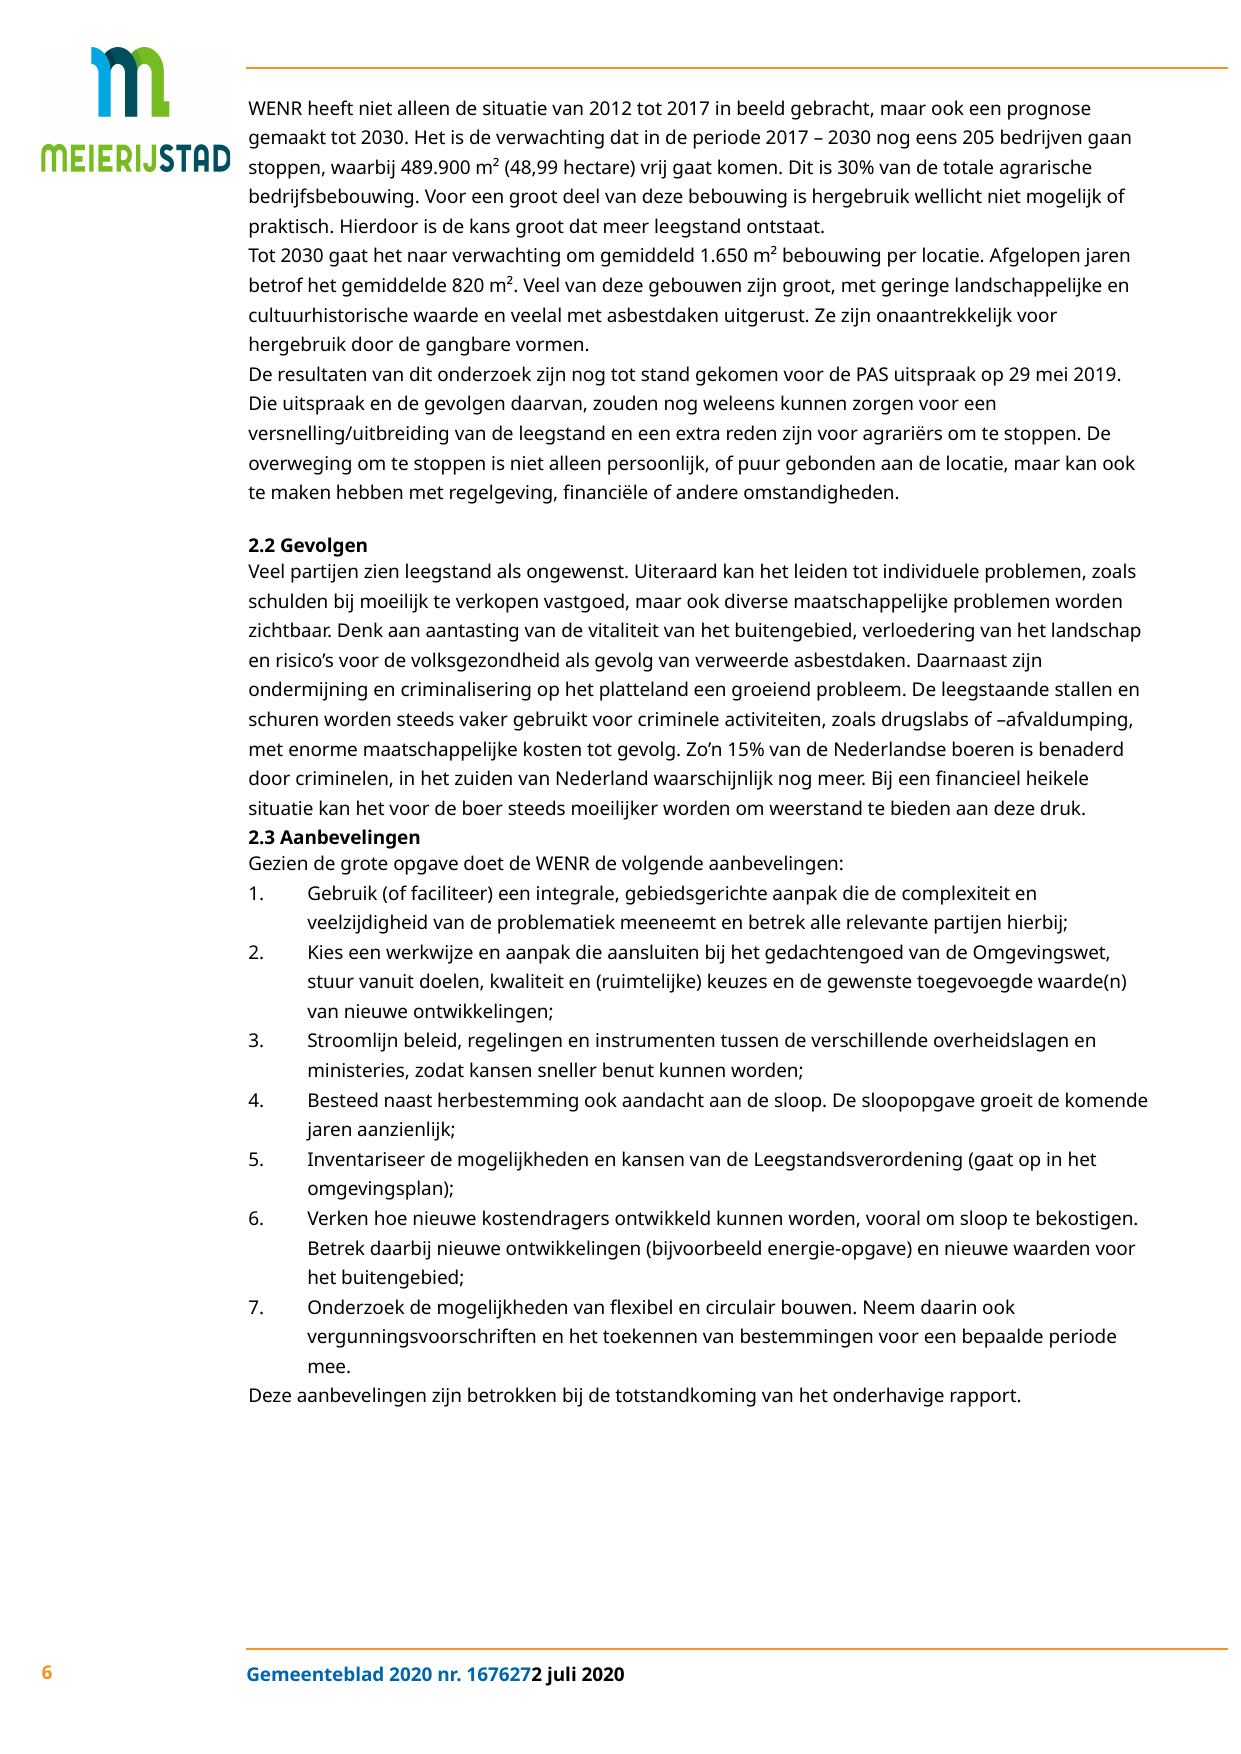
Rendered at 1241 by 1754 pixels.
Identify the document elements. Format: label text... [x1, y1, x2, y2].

text Gezien de grote opgave doet de WENR de volgende aanbevelingen: [248, 850, 1152, 876]
list Gebruik (of faciliteer) een integrale, gebiedsgerichte aanpak die de complexiteit en veelzijdigheid van de problematiek meeneemt en betrek alle relevante partijen hierbij; [248, 880, 1152, 935]
list Besteed naast herbestemming ook aandacht aan de sloop. De sloopopgave groeit de komende jaren aanzienlijk; [248, 1087, 1152, 1142]
list Kies een werkwijze en aanpak die aansluiten bij het gedachtengoed van de Omgevingswet, stuur vanuit doelen, kwaliteit en (ruimtelijke) keuzes en de gewenste toegevoegde waarde(n) van nieuwe ontwikkelingen; [248, 939, 1152, 1024]
list Stroomlijn beleid, regelingen en instrumenten tussen de verschillende overheidslagen en ministeries, zodat kansen sneller benut kunnen worden; [248, 1028, 1152, 1083]
list Inventariseer de mogelijkheden en kansen van de Leegstandsverordening (gaat op in het omgevingsplan); [248, 1146, 1152, 1201]
list Onderzoek de mogelijkheden van flexibel en circulair bouwen. Neem daarin ook vergunningsvoorschriften en het toekennen van bestemmingen voor een bepaalde periode mee. [248, 1294, 1152, 1379]
text Veel partijen zien leegstand als ongewenst. Uiteraard kan het leiden tot individuele problemen, zoals schulden bij moeilijk te verkopen vastgoed, maar ook diverse maatschappelijke problemen worden zichtbaar. Denk aan aantasting van de vitaliteit van het buitengebied, verloedering van het landschap en risico’s voor de volksgezondheid als gevolg van verweerde asbestdaken. Daarnaast zijn ondermijning en criminalisering op het platteland een groeiend probleem. De leegstaande stallen en schuren worden steeds vaker gebruikt voor criminele activiteiten, zoals drugslabs of –afvaldumping, met enorme maatschappelijke kosten tot gevolg. Zo’n 15% van de Nederlandse boeren is benaderd door criminelen, in het zuiden van Nederland waarschijnlijk nog meer. Bij een financieel heikele situatie kan het voor de boer steeds moeilijker worden om weerstand te bieden aan deze druk. [248, 558, 1152, 821]
text Tot 2030 gaat het naar verwachting om gemiddeld 1.650 m² bebouwing per locatie. Afgelopen jaren betrof het gemiddelde 820 m². Veel van deze gebouwen zijn groot, met geringe landschappelijke en cultuurhistorische waarde en veelal met asbestdaken uitgerust. Ze zijn onaantrekkelijk voor hergebruik door de gangbare vormen. [248, 243, 1152, 357]
text 2.2 Gevolgen [248, 530, 1152, 558]
text De resultaten van dit onderzoek zijn nog tot stand gekomen voor de PAS uitspraak op 29 mei 2019. Die uitspraak en de gevolgen daarvan, zouden nog weleens kunnen zorgen voor een versnelling/uitbreiding van de leegstand en een extra reden zijn voor agrariërs om te stoppen. De overweging om te stoppen is niet alleen persoonlijk, of puur gebonden aan de locatie, maar kan ook te maken hebben met regelgeving, financiële of andere omstandigheden. [248, 361, 1152, 505]
picture [41, 47, 231, 172]
text Deze aanbevelingen zijn betrokken bij de totstandkoming van het onderhavige rapport. [248, 1383, 1152, 1408]
text WENR heeft niet alleen de situatie van 2012 tot 2017 in beeld gebracht, maar ook een prognose gemaakt tot 2030. Het is de verwachting dat in de periode 2017 – 2030 nog eens 205 bedrijven gaan stoppen, waarbij 489.900 m² (48,99 hectare) vrij gaat komen. Dit is 30% van de totale agrarische bedrijfsbebouwing. Voor een groot deel van deze bebouwing is hergebruik wellicht niet mogelijk of praktisch. Hierdoor is de kans groot dat meer leegstand ontstaat. [248, 95, 1152, 239]
text 2.3 Aanbevelingen [248, 824, 1152, 850]
list Verken hoe nieuwe kostendragers ontwikkeld kunnen worden, vooral om sloop te bekostigen. Betrek daarbij nieuwe ontwikkelingen (bijvoorbeeld energie-opgave) en nieuwe waarden voor het buitengebied; [248, 1205, 1152, 1290]
